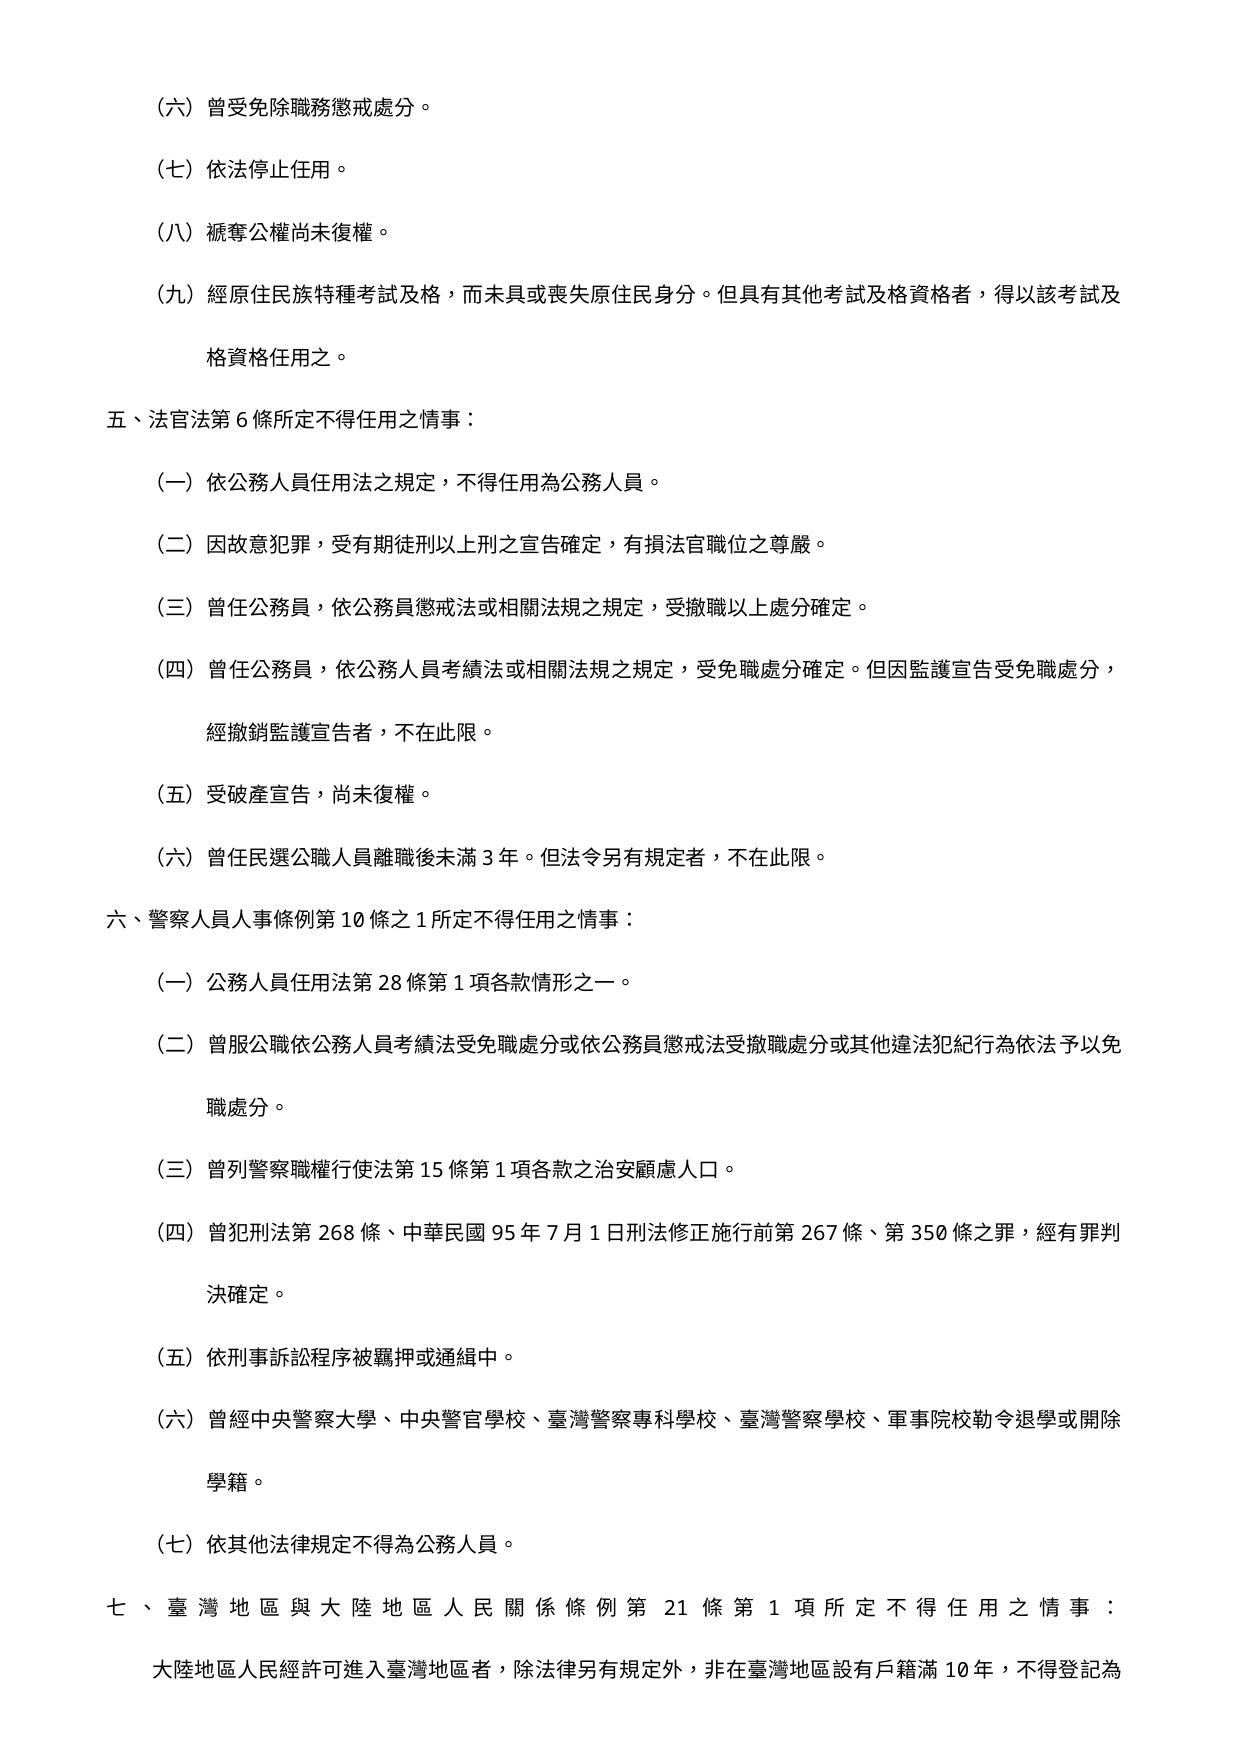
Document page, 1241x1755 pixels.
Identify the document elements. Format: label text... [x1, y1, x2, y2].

text （六）曾受免除職務懲戒處分。 [144, 64, 1122, 127]
text （七）依法停止任用。 [144, 127, 1122, 189]
text （五）依刑事訴訟程序被羈押或通緝中。 [144, 1314, 1122, 1377]
text （二）曾服公職依公務人員考績法受免職處分或依公務員懲戒法受撤職處分或其他違法犯紀行為依法予以免職處分。 [144, 1002, 1122, 1127]
text （七）依其他法律規定不得為公務人員。 [144, 1502, 1122, 1564]
text （五）受破產宣告，尚未復權。 [144, 752, 1122, 814]
text （三）曾任公務員，依公務員懲戒法或相關法規之規定，受撤職以上處分確定。 [144, 564, 1122, 627]
text 六、警察人員人事條例第10條之1所定不得任用之情事： [106, 877, 1122, 939]
text 七、臺灣地區與大陸地區人民關係條例第21條第1項所定不得任用之情事： 大陸地區人民經許可進入臺灣地區者，除法律另有規定外，非在臺灣地區設有戶籍滿10年，不得登記為 [106, 1564, 1122, 1689]
text （三）曾列警察職權行使法第15條第1項各款之治安顧慮人口。 [144, 1127, 1122, 1189]
text （四）曾任公務員，依公務人員考績法或相關法規之規定，受免職處分確定。但因監護宣告受免職處分，經撤銷監護宣告者，不在此限。 [144, 627, 1122, 752]
text （二）因故意犯罪，受有期徒刑以上刑之宣告確定，有損法官職位之尊嚴。 [144, 502, 1122, 564]
text （六）曾經中央警察大學、中央警官學校、臺灣警察專科學校、臺灣警察學校、軍事院校勒令退學或開除學籍。 [144, 1377, 1122, 1502]
text （六）曾任民選公職人員離職後未滿3年。但法令另有規定者，不在此限。 [144, 814, 1122, 877]
text （八）褫奪公權尚未復權。 [144, 189, 1122, 252]
text （一）依公務人員任用法之規定，不得任用為公務人員。 [144, 439, 1122, 502]
text 五、法官法第6條所定不得任用之情事： [106, 377, 1122, 439]
text （一）公務人員任用法第28條第1項各款情形之一。 [144, 939, 1122, 1002]
text （四）曾犯刑法第268條、中華民國95年7月1日刑法修正施行前第267條、第350條之罪，經有罪判決確定。 [144, 1189, 1122, 1314]
text （九）經原住民族特種考試及格，而未具或喪失原住民身分。但具有其他考試及格資格者，得以該考試及格資格任用之。 [144, 252, 1122, 377]
